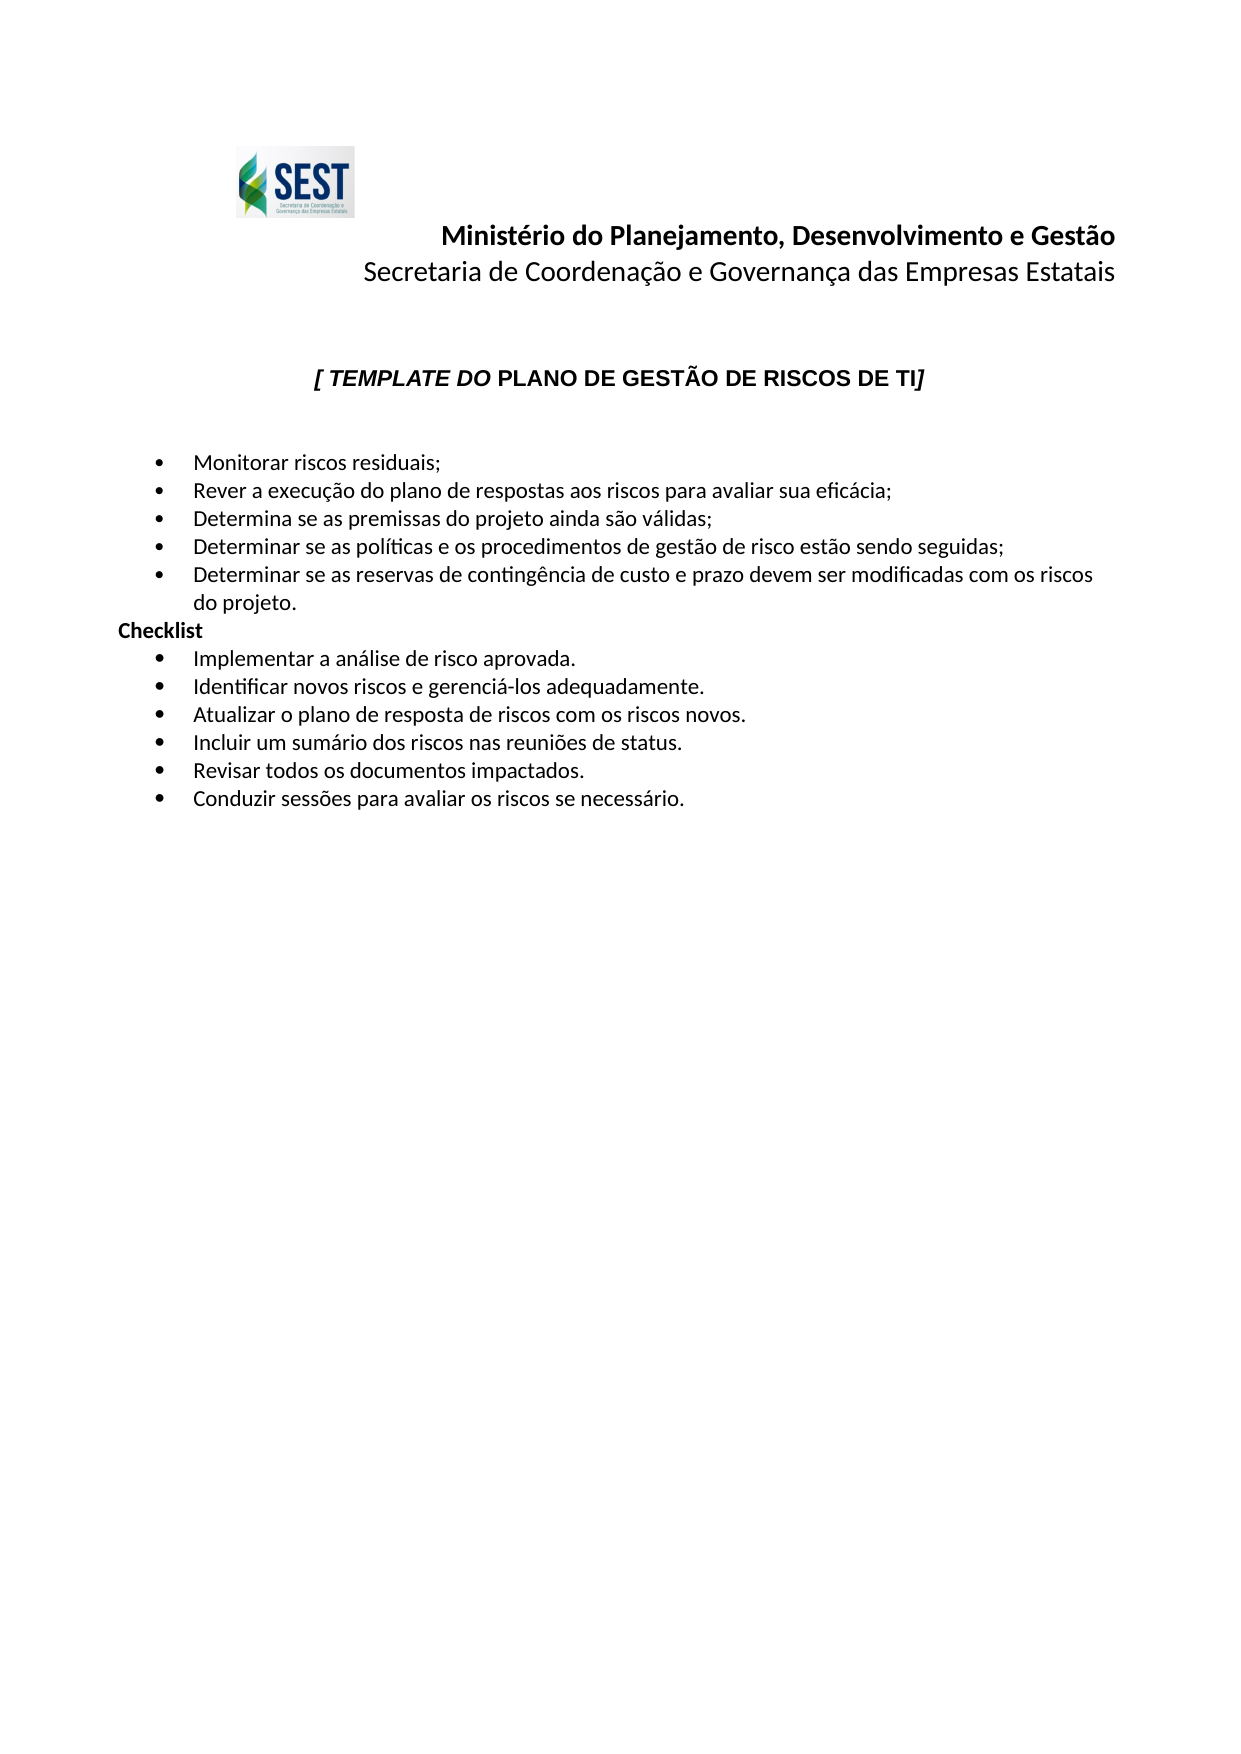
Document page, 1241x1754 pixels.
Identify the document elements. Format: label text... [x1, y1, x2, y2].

list Identificar novos riscos e gerenciá-los adequadamente. [156, 672, 1122, 700]
list Incluir um sumário dos riscos nas reuniões de status. [156, 728, 1122, 756]
list Determina se as premissas do projeto ainda são válidas; [156, 504, 1122, 532]
list Revisar todos os documentos impactados. [156, 756, 1122, 784]
text Checklist [118, 616, 1122, 644]
list Implementar a análise de risco aprovada. [156, 644, 1122, 672]
list Rever a execução do plano de respostas aos riscos para avaliar sua eficácia; [156, 476, 1122, 504]
list Conduzir sessões para avaliar os riscos se necessário. [156, 784, 1122, 812]
list Atualizar o plano de resposta de riscos com os riscos novos. [156, 700, 1122, 728]
list Monitorar riscos residuais; [156, 448, 1122, 476]
list Determinar se as políticas e os procedimentos de gestão de risco estão sendo seguidas; [156, 532, 1122, 560]
list Determinar se as reservas de contingência de custo e prazo devem ser modificadas com os riscos do projeto. [156, 560, 1122, 616]
